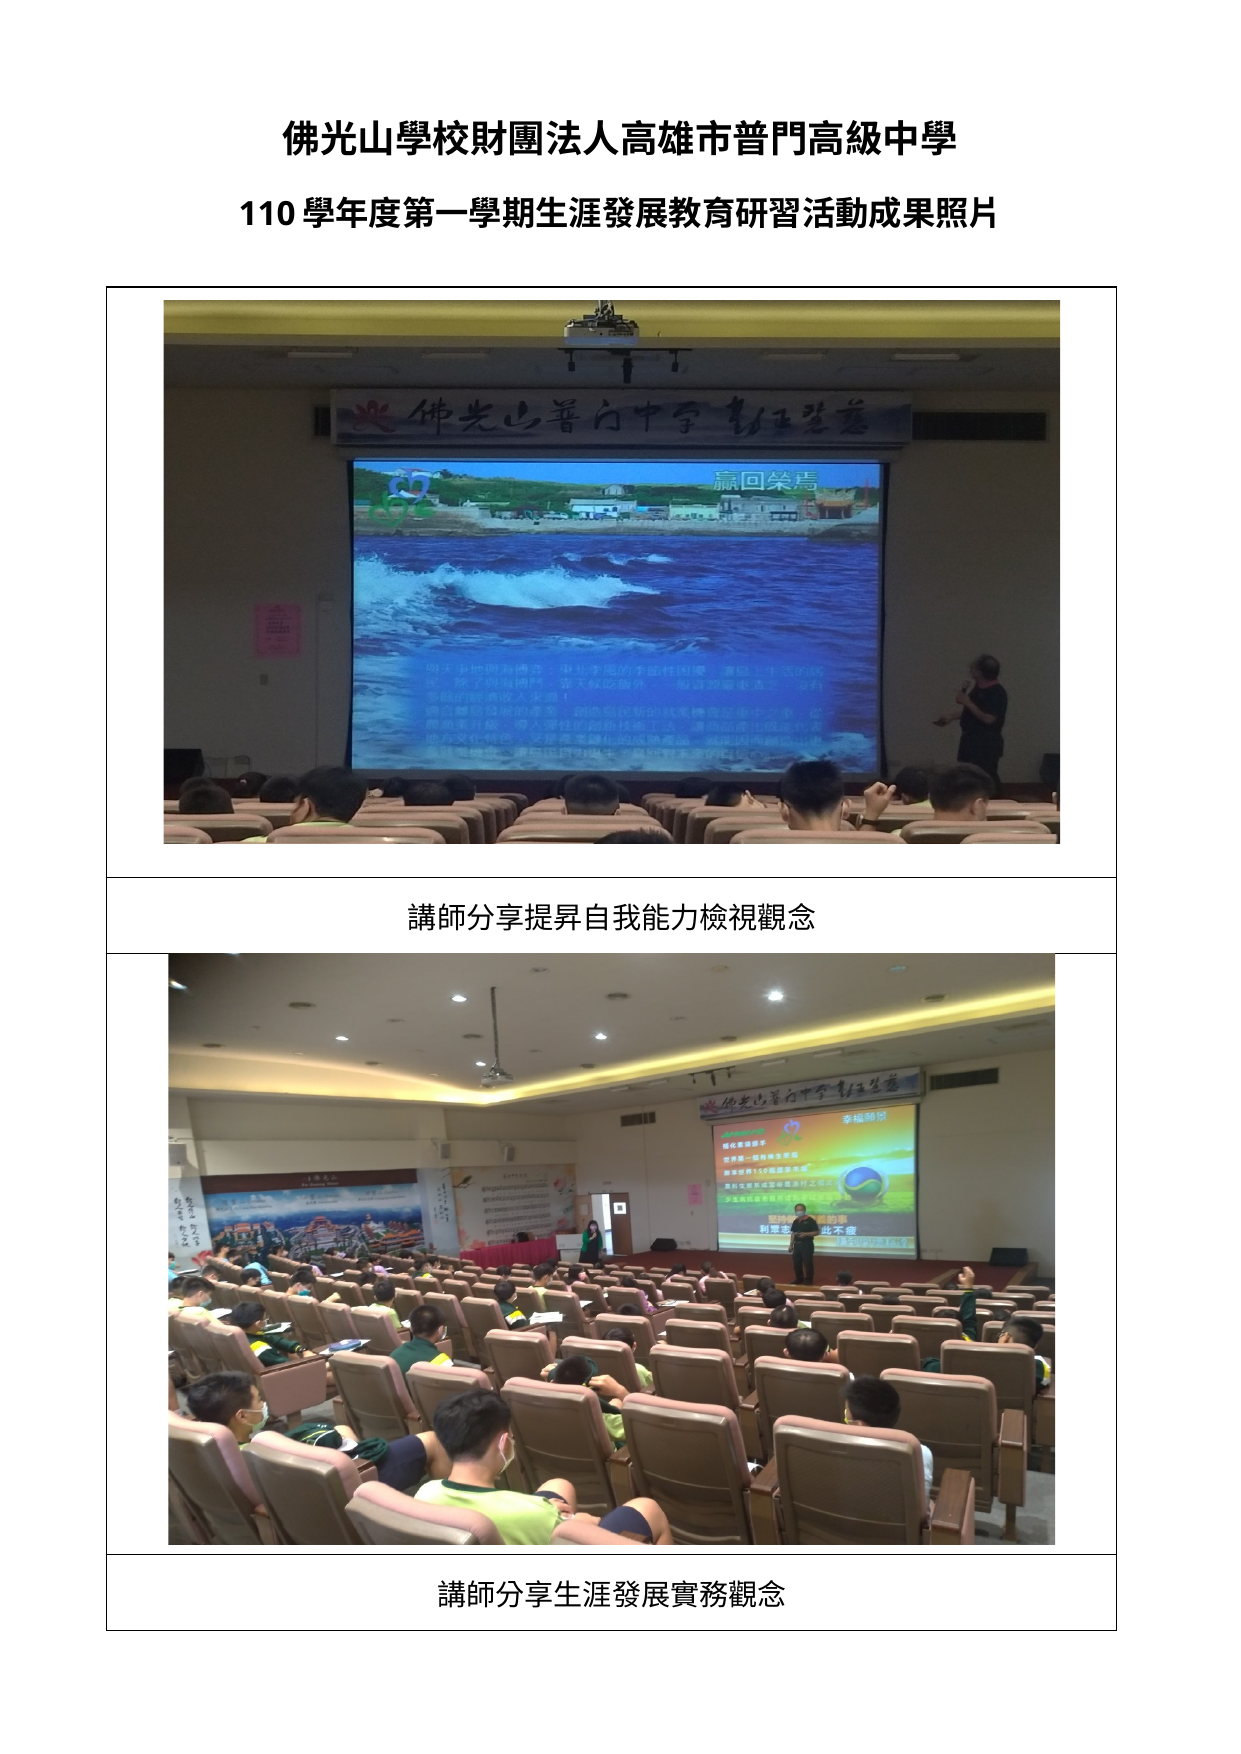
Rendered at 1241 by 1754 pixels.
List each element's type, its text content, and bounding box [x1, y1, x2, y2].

picture [163, 300, 1060, 844]
picture [168, 953, 1056, 1545]
table_cell [107, 954, 1116, 1554]
table_header [107, 288, 1116, 877]
text 110學年度第一學期生涯發展教育研習活動成果照片 [118, 174, 1122, 249]
text 佛光山學校財團法人高雄市普門高級中學 [118, 99, 1122, 174]
table_cell 講師分享生涯發展實務觀念 [107, 1555, 1116, 1630]
table_cell 講師分享提昇自我能力檢視觀念 [107, 878, 1116, 953]
